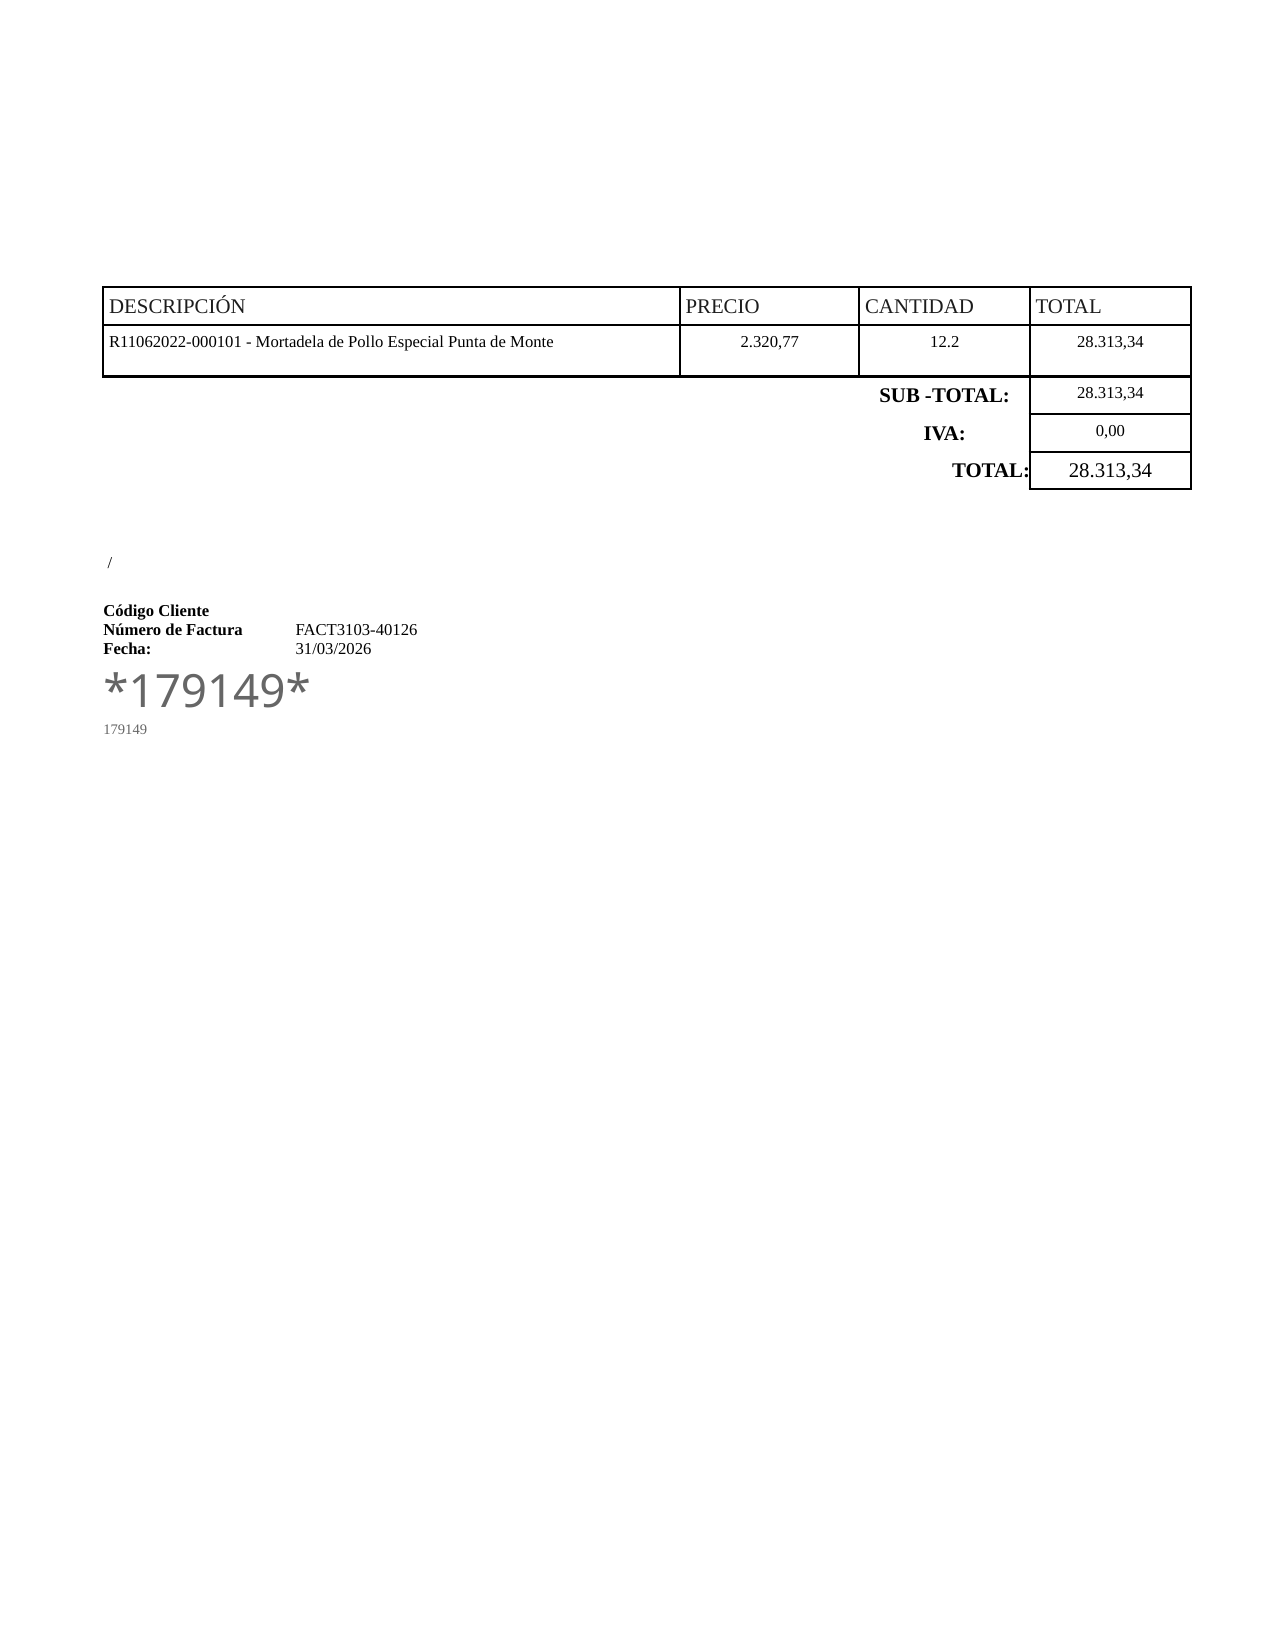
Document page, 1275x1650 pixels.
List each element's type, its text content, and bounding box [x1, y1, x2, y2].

table_header CANTIDAD [860, 288, 1029, 323]
table_cell R11062022-000101 - Mortadela de Pollo Especial Punta de Monte [104, 326, 679, 375]
table_cell 2.320,77 [681, 326, 858, 375]
table_cell 31/03/2026 [295, 639, 517, 658]
table_cell [103, 534, 858, 553]
table_cell [103, 514, 858, 533]
table_cell 28.313,34 [1031, 326, 1190, 375]
table_cell TOTAL: [859, 451, 1029, 488]
table_cell FACT3103-40126 [295, 620, 517, 639]
table_header PRECIO [681, 288, 858, 323]
table_cell 12.2 [860, 326, 1029, 375]
table_cell SUB -TOTAL: [859, 378, 1029, 413]
table_header DESCRIPCIÓN [104, 288, 679, 323]
text *179149* [103, 658, 1137, 721]
table_header [103, 490, 858, 514]
table_cell Número de Factura [103, 620, 295, 639]
table_header [295, 601, 517, 620]
table_cell IVA: [859, 413, 1029, 451]
table_cell [103, 378, 859, 488]
table_header Código Cliente [103, 601, 295, 620]
table_cell / [103, 553, 858, 572]
table_cell Fecha: [103, 639, 295, 658]
table_cell 28.313,34 [1031, 453, 1190, 488]
table_header TOTAL [1031, 288, 1190, 323]
table_cell 28.313,34 [1031, 378, 1190, 413]
table_cell 0,00 [1031, 415, 1190, 451]
text 179149 [103, 721, 1137, 737]
